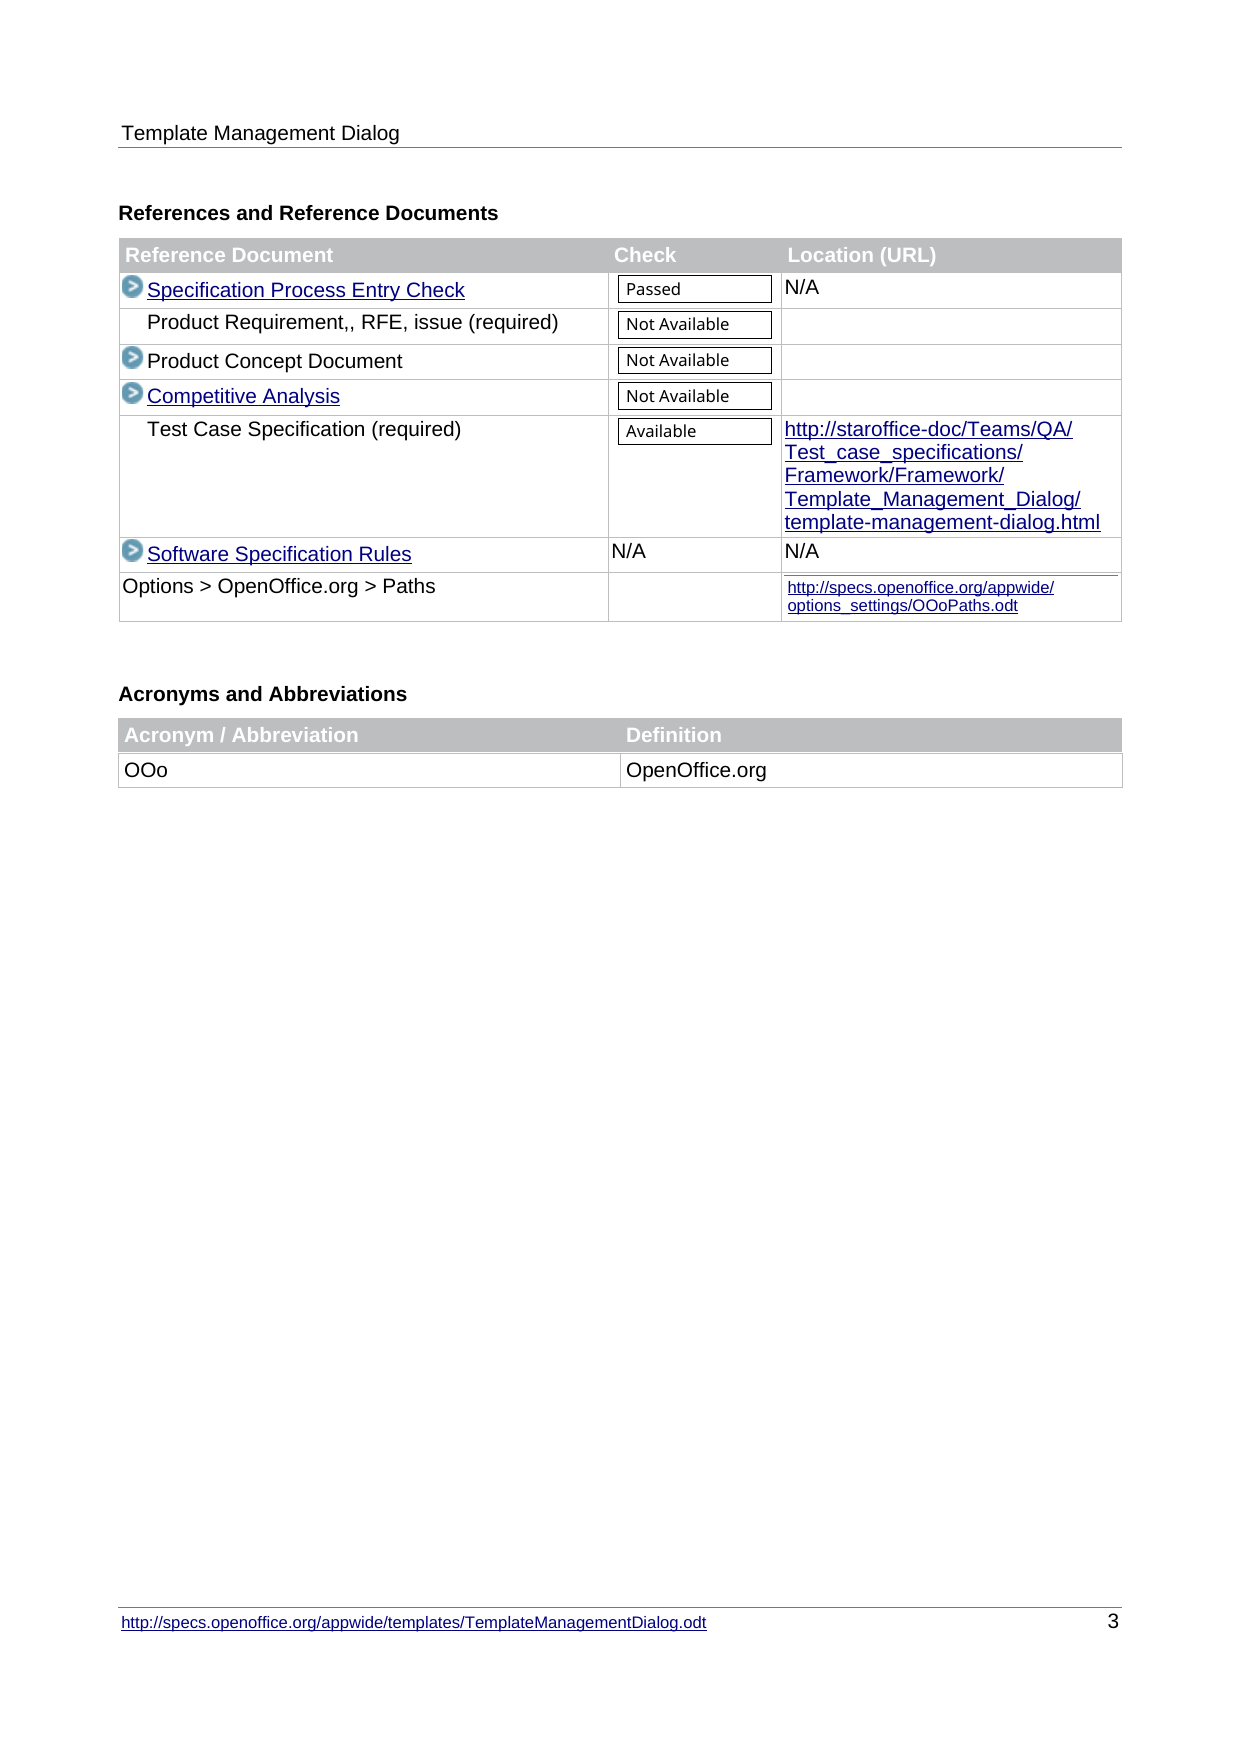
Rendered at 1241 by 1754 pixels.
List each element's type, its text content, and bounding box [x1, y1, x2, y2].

table_cell <Please enter location here> [782, 345, 1121, 379]
table_cell Product Requirement,, RFE, issue (required) [120, 309, 608, 344]
table_cell http://specs.openoffice.org/appwide/options_settings/OOoPaths.odt [782, 573, 1121, 621]
table_cell N/A [782, 273, 1121, 308]
picture [122, 382, 147, 404]
table_cell [609, 573, 781, 621]
table_cell [609, 416, 781, 537]
table_cell Test Case Specification (required) [120, 416, 608, 537]
table_header Check [609, 238, 781, 273]
picture [122, 539, 147, 562]
picture [122, 275, 147, 298]
table_cell Product Concept Document [120, 345, 608, 379]
table_header Acronym / Abbreviation [118, 718, 620, 752]
table_cell Software Specification Rules [120, 538, 608, 572]
table_header Location (URL) [782, 238, 1122, 273]
table_cell OpenOffice.org [621, 754, 1122, 787]
table_cell OOo [119, 754, 620, 787]
table_cell <Please enter location here> [782, 309, 1121, 344]
subtitle Acronyms and Abbreviations [118, 682, 1122, 705]
table_header Reference Document [119, 238, 608, 273]
table_cell [609, 345, 781, 379]
table_cell N/A [609, 538, 781, 572]
table_header Definition [620, 718, 1122, 752]
table_cell N/A [782, 538, 1121, 572]
table_cell Specification Process Entry Check [120, 273, 608, 308]
subtitle References and Reference Documents [118, 202, 1122, 225]
table_cell [609, 309, 781, 344]
table_cell Options > OpenOffice.org > Paths [120, 573, 608, 621]
table_cell [609, 273, 781, 308]
table_cell Competitive Analysis [120, 380, 608, 415]
picture [122, 346, 147, 369]
table_cell http://staroffice-doc/Teams/QA/Test_case_specifications/Framework/Framework/Template_Management_Dialog/template-management-dialog.html [782, 416, 1121, 537]
table_cell <Please enter location here> [782, 380, 1121, 415]
table_cell [609, 380, 781, 415]
